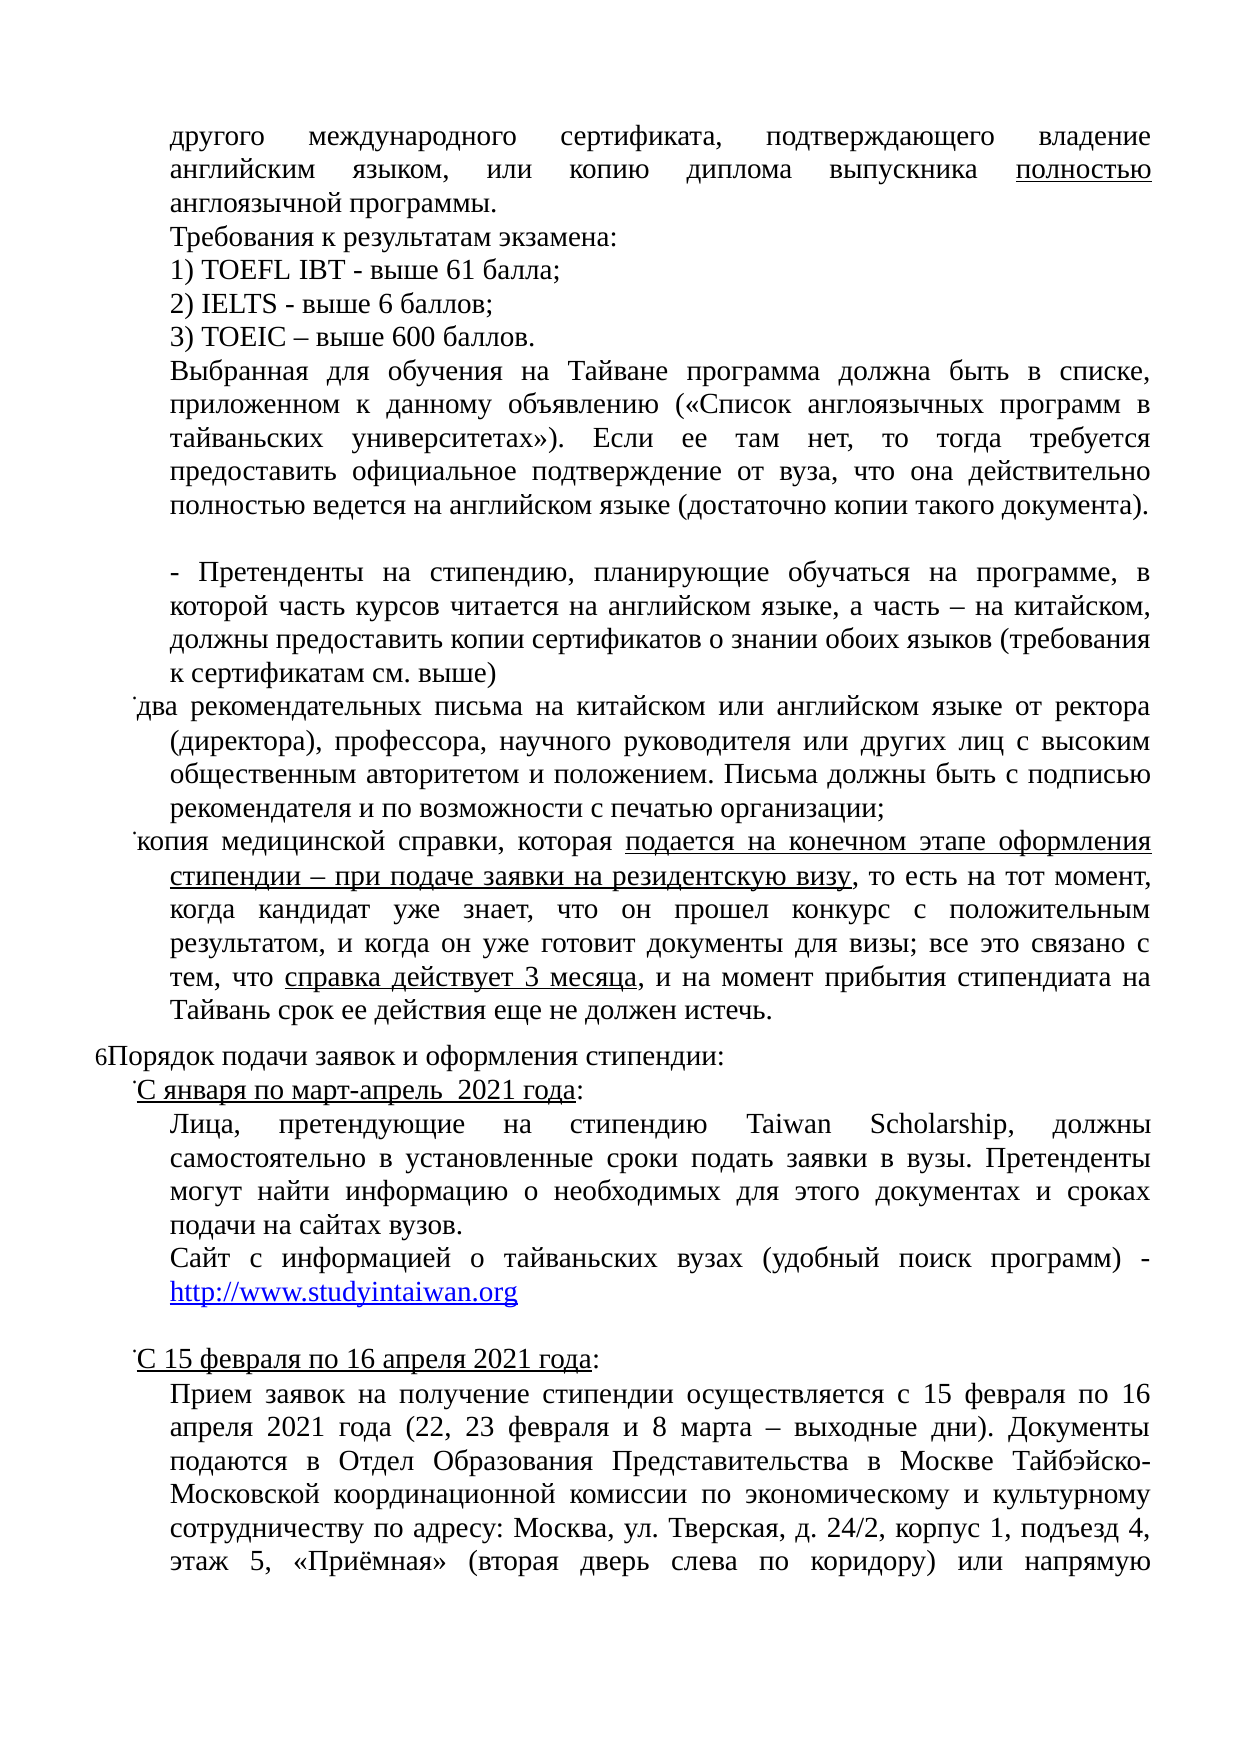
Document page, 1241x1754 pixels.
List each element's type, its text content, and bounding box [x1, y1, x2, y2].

text Выбранная для обучения на Тайване программа должна быть в списке, приложенном к данному объявлению («Список англоязычных программ в тайваньских университетах»). Если ее там нет, то тогда требуется предоставить официальное подтверждение от вуза, что она действительно полностью ведется на английском языке (достаточно копии такого документа). [169, 353, 1152, 521]
list два рекомендательных письма на китайском или английском языке от ректора (директора), профессора, научного руководителя или других лиц с высоким общественным авторитетом и положением. Письма должны быть с подписью рекомендателя и по возможности с печатью организации; [132, 688, 1152, 823]
text Сайт с информацией о тайваньских вузах (удобный поиск программ) - http://www.studyintaiwan.org [169, 1241, 1152, 1308]
list Порядок подачи заявок и оформления стипендии: [94, 1038, 1152, 1072]
text 1) TOEFL IBT - выше 61 балла; 2) IELTS - выше 6 баллов; [169, 252, 1152, 319]
list С января по март-апрель 2021 года: [132, 1072, 1152, 1106]
text Лица, претендующие на стипендию Taiwan Scholarship, должны самостоятельно в установленные сроки подать заявки в вузы. Претенденты могут найти информацию о необходимых для этого документах и сроках подачи на сайтах вузов. [169, 1106, 1152, 1241]
text 3) TOEIC – выше 600 баллов. [169, 319, 1152, 353]
text другого международного сертификата, подтверждающего владение английским языком, или копию диплома выпускника полностью англоязычной программы. [169, 118, 1152, 219]
text Требования к результатам экзамена: [169, 219, 1152, 252]
list С 15 февраля по 16 апреля 2021 года: [132, 1341, 1152, 1376]
text Прием заявок на получение стипендии осуществляется с 15 февраля по 16 апреля 2021 года (22, 23 февраля и 8 марта – выходные дни). Документы подаются в Отдел Образования Представительства в Москве Тайбэйско-Московской координационной комиссии по экономическому и культурному сотрудничеству по адресу: Москва, ул. Тверская, д. 24/2, корпус 1, подъезд 4, этаж 5, «Приёмная» (вторая дверь слева по коридору) или напрямую [169, 1376, 1152, 1577]
list копия медицинской справки, которая подается на конечном этапе оформления стипендии – при подаче заявки на резидентскую визу, то есть на тот момент, когда кандидат уже знает, что он прошел конкурс с положительным результатом, и когда он уже готовит документы для визы; все это связано с тем, что справка действует 3 месяца, и на момент прибытия стипендиата на Тайвань срок ее действия еще не должен истечь. [132, 823, 1152, 1026]
text - Претенденты на стипендию, планирующие обучаться на программе, в которой часть курсов читается на английском языке, а часть – на китайском, должны предоставить копии сертификатов о знании обоих языков (требования к сертификатам см. выше) [169, 554, 1152, 688]
